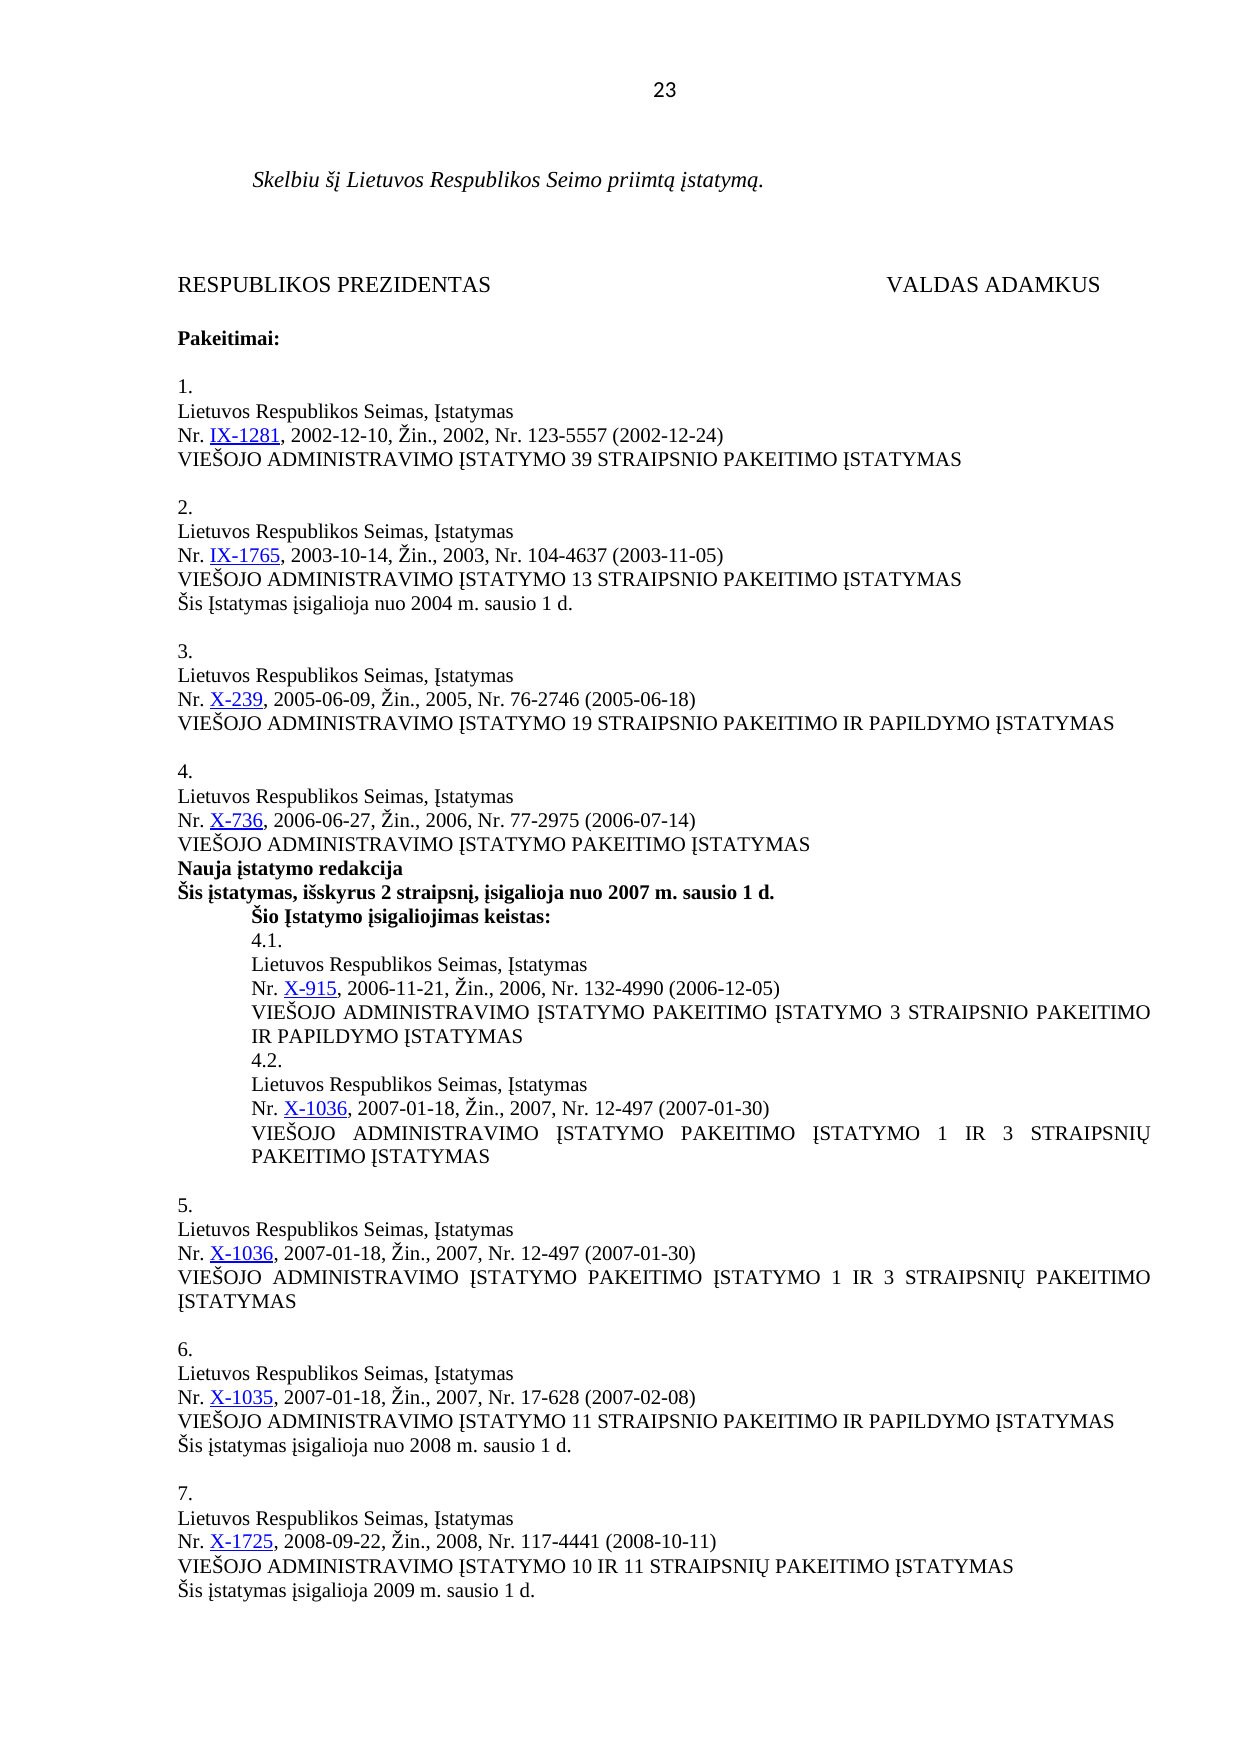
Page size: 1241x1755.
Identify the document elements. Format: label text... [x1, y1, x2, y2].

text Lietuvos Respublikos Seimas, Įstatymas [177, 952, 1152, 976]
text VIEŠOJO ADMINISTRAVIMO ĮSTATYMO 10 IR 11 STRAIPSNIŲ PAKEITIMO ĮSTATYMAS [177, 1553, 1152, 1578]
text Nr. X-915, 2006-11-21, Žin., 2006, Nr. 132-4990 (2006-12-05) [177, 976, 1152, 1000]
text Lietuvos Respublikos Seimas, Įstatymas [177, 663, 1152, 687]
text RESPUBLIKOS PREZIDENTAS VALDAS ADAMKUS [177, 271, 1152, 298]
text Nr. IX-1281, 2002-12-10, Žin., 2002, Nr. 123-5557 (2002-12-24) [177, 423, 1152, 447]
text VIEŠOJO ADMINISTRAVIMO ĮSTATYMO 19 STRAIPSNIO PAKEITIMO IR PAPILDYMO ĮSTATYMAS [177, 711, 1152, 735]
text VIEŠOJO ADMINISTRAVIMO ĮSTATYMO PAKEITIMO ĮSTATYMAS [177, 832, 1152, 856]
text Šis Įstatymas įsigalioja nuo 2004 m. sausio 1 d. [177, 591, 1152, 615]
text 7. [177, 1481, 1152, 1505]
text Lietuvos Respublikos Seimas, Įstatymas [177, 398, 1152, 423]
text VIEŠOJO ADMINISTRAVIMO ĮSTATYMO 13 STRAIPSNIO PAKEITIMO ĮSTATYMAS [177, 567, 1152, 591]
text 1. [177, 374, 1152, 398]
text Lietuvos Respublikos Seimas, Įstatymas [177, 783, 1152, 808]
text 2. [177, 495, 1152, 519]
text Lietuvos Respublikos Seimas, Įstatymas [177, 1217, 1152, 1241]
text VIEŠOJO ADMINISTRAVIMO ĮSTATYMO 11 STRAIPSNIO PAKEITIMO IR PAPILDYMO ĮSTATYMAS [177, 1409, 1152, 1433]
text 4. [177, 759, 1152, 783]
text Lietuvos Respublikos Seimas, Įstatymas [177, 519, 1152, 543]
text Pakeitimai: [177, 326, 1152, 350]
text 3. [177, 639, 1152, 663]
text Šis įstatymas įsigalioja nuo 2008 m. sausio 1 d. [177, 1433, 1152, 1457]
text Lietuvos Respublikos Seimas, Įstatymas [177, 1505, 1152, 1529]
text Nr. X-736, 2006-06-27, Žin., 2006, Nr. 77-2975 (2006-07-14) [177, 808, 1152, 832]
text 6. [177, 1337, 1152, 1361]
text Lietuvos Respublikos Seimas, Įstatymas [177, 1072, 1152, 1096]
text 5. [177, 1193, 1152, 1217]
text VIEŠOJO ADMINISTRAVIMO ĮSTATYMO PAKEITIMO ĮSTATYMO 1 IR 3 STRAIPSNIŲ PAKEITIMO ĮSTATYMAS [251, 1120, 1152, 1168]
text Nr. X-239, 2005-06-09, Žin., 2005, Nr. 76-2746 (2005-06-18) [177, 687, 1152, 711]
text VIEŠOJO ADMINISTRAVIMO ĮSTATYMO PAKEITIMO ĮSTATYMO 3 STRAIPSNIO PAKEITIMO IR PAPILDYMO ĮSTATYMAS [251, 1000, 1152, 1048]
text Nr. X-1725, 2008-09-22, Žin., 2008, Nr. 117-4441 (2008-10-11) [177, 1529, 1152, 1553]
text Nauja įstatymo redakcija [177, 856, 1152, 880]
text Nr. X-1035, 2007-01-18, Žin., 2007, Nr. 17-628 (2007-02-08) [177, 1385, 1152, 1409]
text 4.1. [177, 928, 1152, 952]
text VIEŠOJO ADMINISTRAVIMO ĮSTATYMO PAKEITIMO ĮSTATYMO 1 IR 3 STRAIPSNIŲ PAKEITIMO ĮSTATYMAS [177, 1265, 1152, 1313]
text Nr. X-1036, 2007-01-18, Žin., 2007, Nr. 12-497 (2007-01-30) [177, 1241, 1152, 1265]
text Nr. X-1036, 2007-01-18, Žin., 2007, Nr. 12-497 (2007-01-30) [177, 1096, 1152, 1120]
text Šis įstatymas įsigalioja 2009 m. sausio 1 d. [177, 1578, 1152, 1602]
text Lietuvos Respublikos Seimas, Įstatymas [177, 1361, 1152, 1385]
text Skelbiu šį Lietuvos Respublikos Seimo priimtą įstatymą. [177, 166, 1152, 192]
text Šio Įstatymo įsigaliojimas keistas: [177, 904, 1152, 928]
text VIEŠOJO ADMINISTRAVIMO ĮSTATYMO 39 STRAIPSNIO PAKEITIMO ĮSTATYMAS [177, 447, 1152, 471]
text 4.2. [177, 1048, 1152, 1072]
text Nr. IX-1765, 2003-10-14, Žin., 2003, Nr. 104-4637 (2003-11-05) [177, 543, 1152, 567]
text Šis įstatymas, išskyrus 2 straipsnį, įsigalioja nuo 2007 m. sausio 1 d. [177, 880, 1152, 904]
